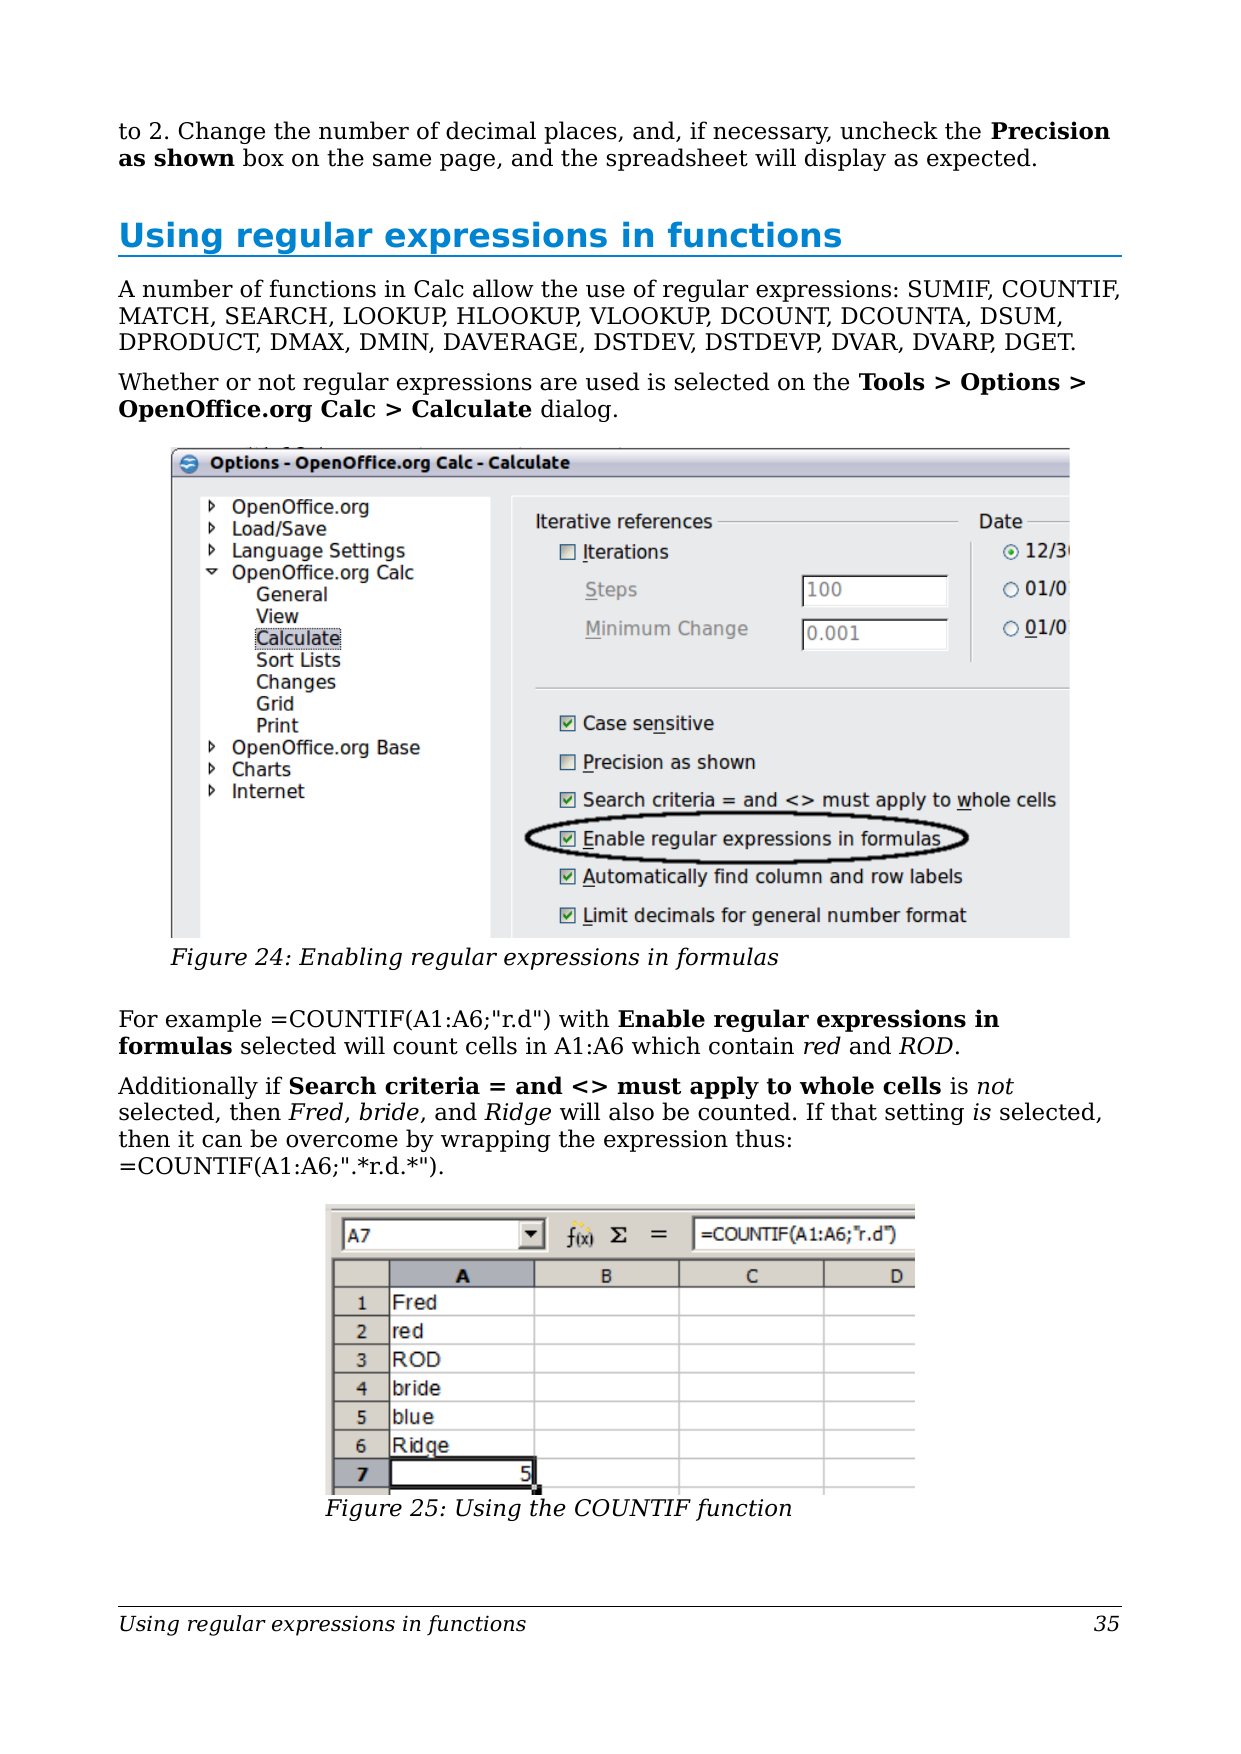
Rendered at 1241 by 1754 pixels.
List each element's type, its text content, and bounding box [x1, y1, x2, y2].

text For example =COUNTIF(A1:A6;"r.d") with Enable regular expressions in formulas selected will count cells in A1:A6 which contain red and ROD. [118, 1006, 1122, 1060]
text A number of functions in Calc allow the use of regular expressions: SUMIF, COUNTIF, MATCH, SEARCH, LOOKUP, HLOOKUP, VLOOKUP, DCOUNT, DCOUNTA, DSUM, DPRODUCT, DMAX, DMIN, DAVERAGE, DSTDEV, DSTDEVP, DVAR, DVARP, DGET. [118, 276, 1122, 356]
text Figure 24: Enabling regular expressions in formulas [171, 944, 1070, 971]
picture [325, 1204, 915, 1495]
text Additionally if Search criteria = and <> must apply to whole cells is not selected, then Fred, bride, and Ridge will also be counted. If that setting is selected, then it can be overcome by wrapping the expression thus: =COUNTIF(A1:A6;".*r.d.*"). [118, 1073, 1122, 1179]
text Figure 25: Using the COUNTIF function [325, 1495, 915, 1522]
subtitle Using regular expressions in functions [118, 216, 1122, 255]
picture [170, 447, 1070, 938]
text Whether or not regular expressions are used is selected on the Tools > Options > OpenOffice.org Calc > Calculate dialog. [118, 369, 1122, 423]
text to 2. Change the number of decimal places, and, if necessary, uncheck the Precision as shown box on the same page, and the spreadsheet will display as expected. [118, 118, 1122, 172]
